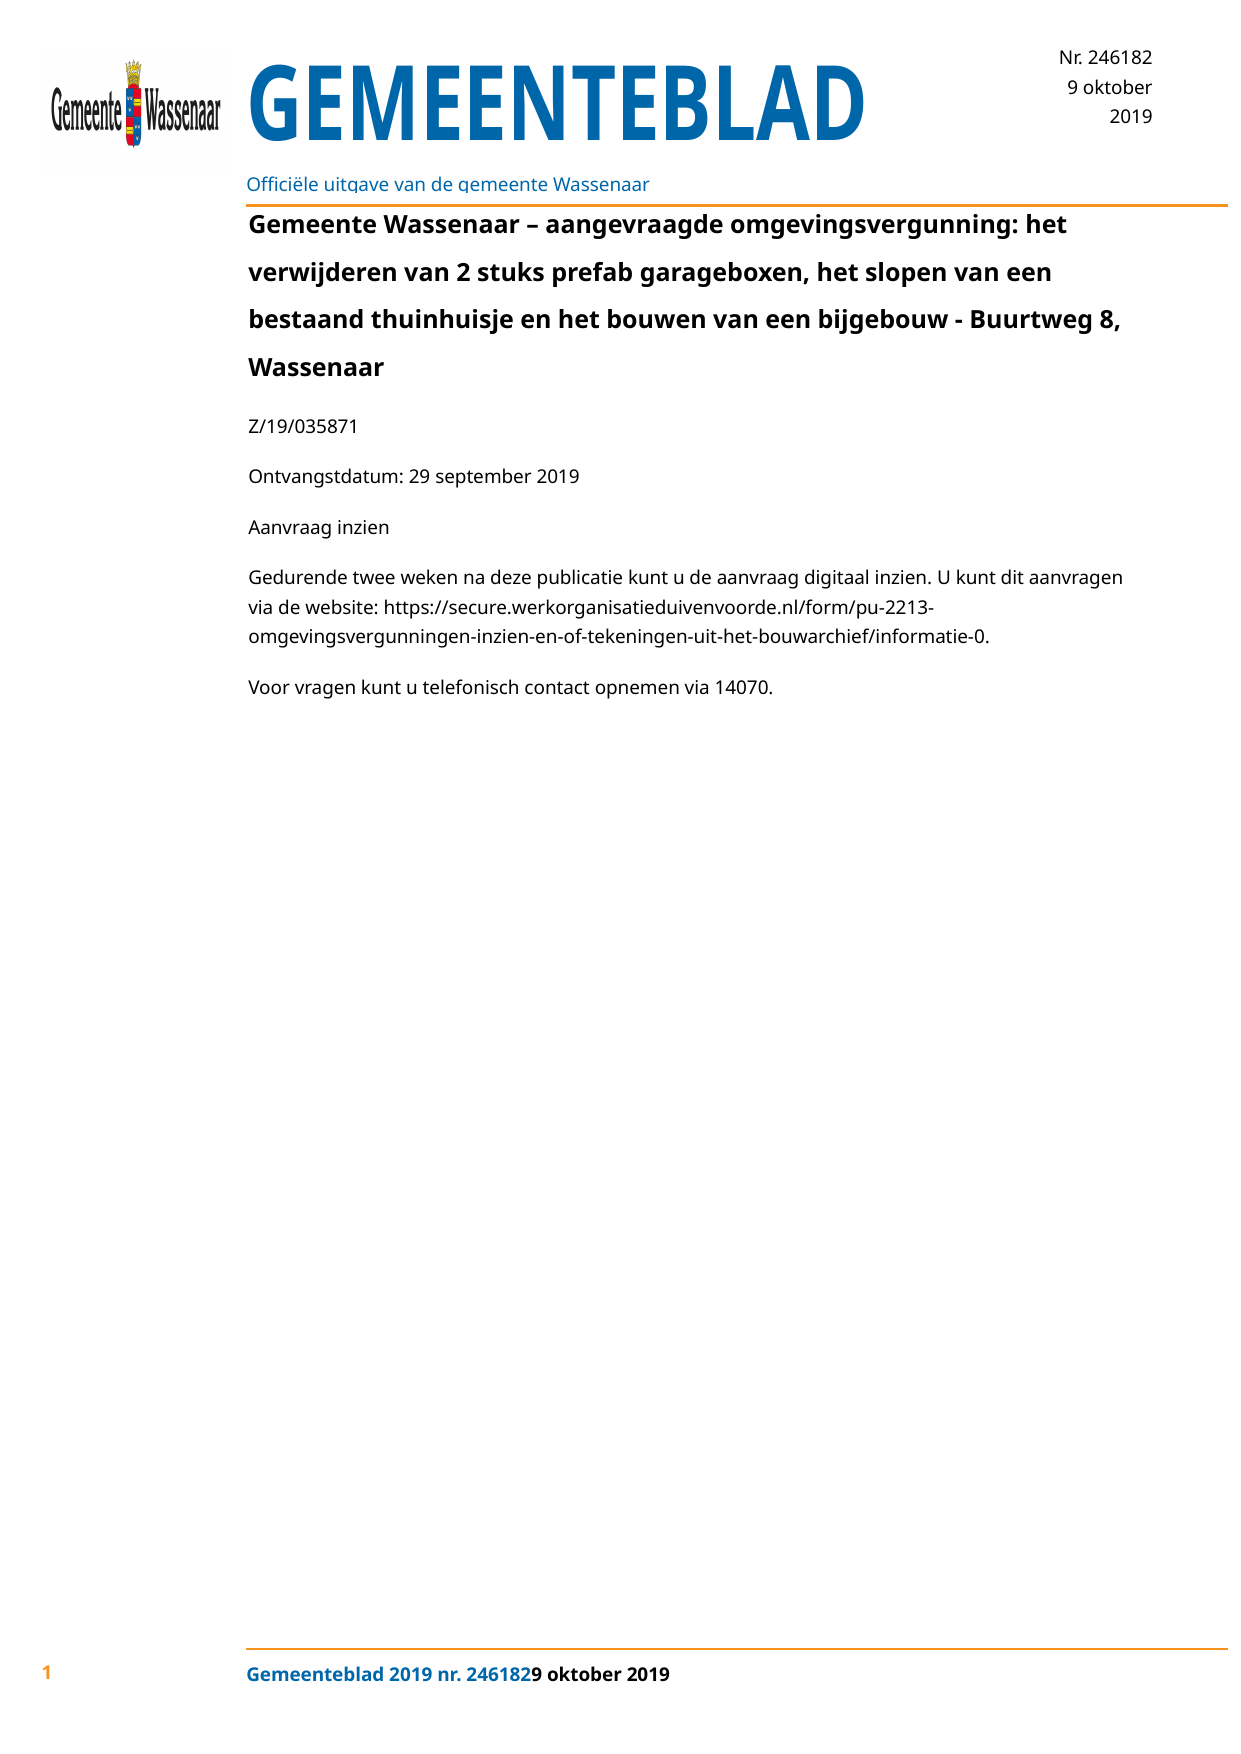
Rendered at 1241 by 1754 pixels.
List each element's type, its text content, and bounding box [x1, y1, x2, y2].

text Z/19/035871 [248, 413, 1152, 439]
text Voor vragen kunt u telefonisch contact opnemen via 14070. [248, 674, 1152, 700]
picture [41, 47, 231, 172]
text Gemeente Wassenaar – aangevraagde omgevingsvergunning: het verwijderen van 2 stuks prefab garageboxen, het slopen van een bestaand thuinhuisje en het bouwen van een bijgebouw - Buurtweg 8, Wassenaar [248, 207, 1152, 384]
text Ontvangstdatum: 29 september 2019 [248, 463, 1152, 489]
text Gedurende twee weken na deze publicatie kunt u de aanvraag digitaal inzien. U kunt dit aanvragen via de website: https://secure.werkorganisatieduivenvoorde.nl/form/pu-2213-omgevingsvergunningen-inzien-en-of-tekeningen-uit-het-bouwarchief/informatie-0. [248, 564, 1152, 649]
text Aanvraag inzien [248, 514, 1152, 540]
